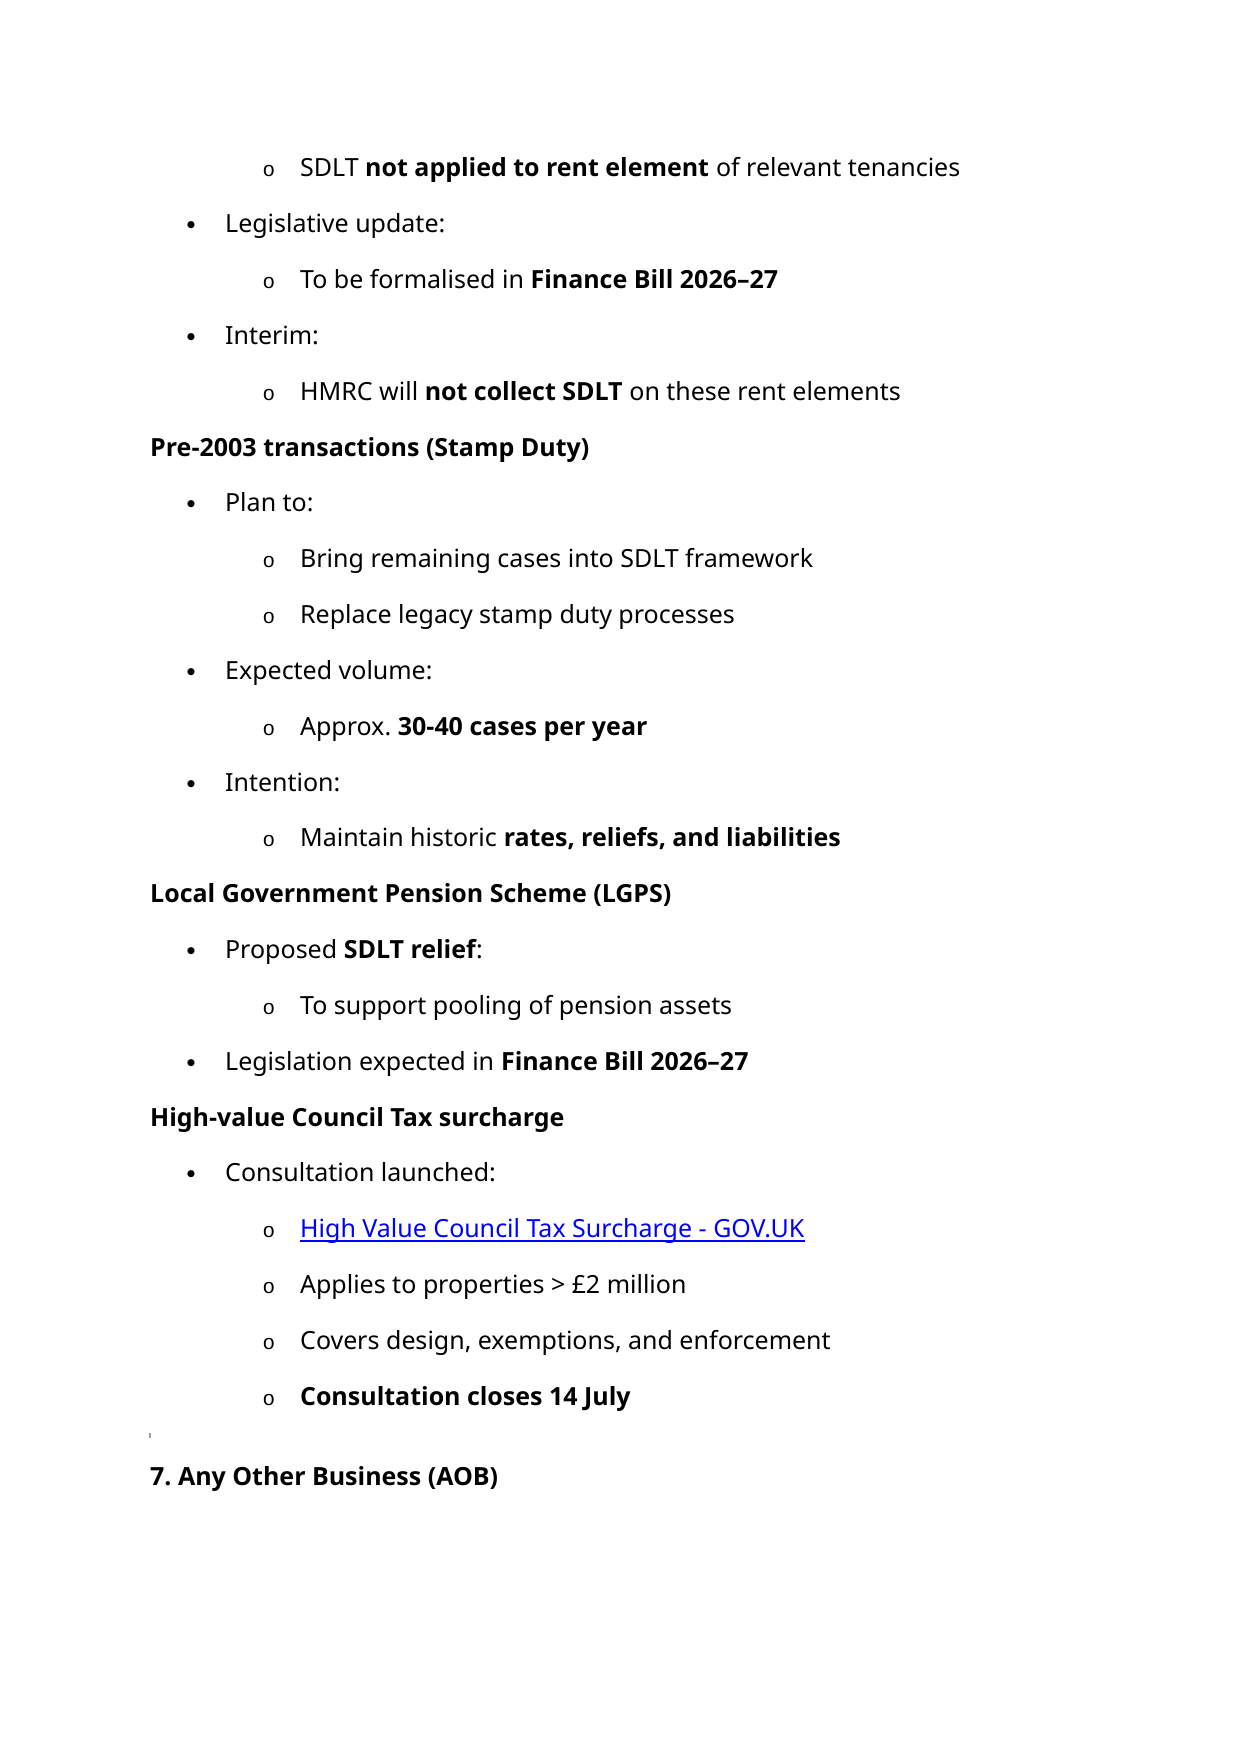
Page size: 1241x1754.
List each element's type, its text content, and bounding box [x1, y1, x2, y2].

list Consultation closes 14 July [262, 1378, 1090, 1412]
text Local Government Pension Scheme (LGPS) [150, 876, 1090, 910]
list Maintain historic rates, reliefs, and liabilities [262, 820, 1090, 854]
text High-value Council Tax surcharge [150, 1099, 1090, 1133]
list Covers design, exemptions, and enforcement [262, 1322, 1090, 1357]
list Consultation launched: [187, 1155, 1090, 1189]
text 7. Any Other Business (AOB) [150, 1459, 1090, 1493]
list High Value Council Tax Surcharge - GOV.UK [262, 1211, 1090, 1245]
list Proposed SDLT relief: [187, 932, 1090, 966]
list Expected volume: [187, 652, 1090, 687]
list Bring remaining cases into SDLT framework [262, 541, 1090, 575]
list To be formalised in Finance Bill 2026–27 [262, 262, 1090, 296]
list SDLT not applied to rent element of relevant tenancies [262, 150, 1090, 184]
list Legislation expected in Finance Bill 2026–27 [187, 1043, 1090, 1077]
list To support pooling of pension assets [262, 987, 1090, 1022]
list Interim: [187, 317, 1090, 352]
list Approx. 30-40 cases per year [262, 708, 1090, 742]
list Replace legacy stamp duty processes [262, 597, 1090, 631]
list HMRC will not collect SDLT on these rent elements [262, 373, 1090, 407]
list Legislative update: [187, 206, 1090, 240]
list Plan to: [187, 485, 1090, 519]
list Applies to properties > £2 million [262, 1267, 1090, 1301]
list Intention: [187, 764, 1090, 798]
text Pre‑2003 transactions (Stamp Duty) [150, 429, 1090, 463]
